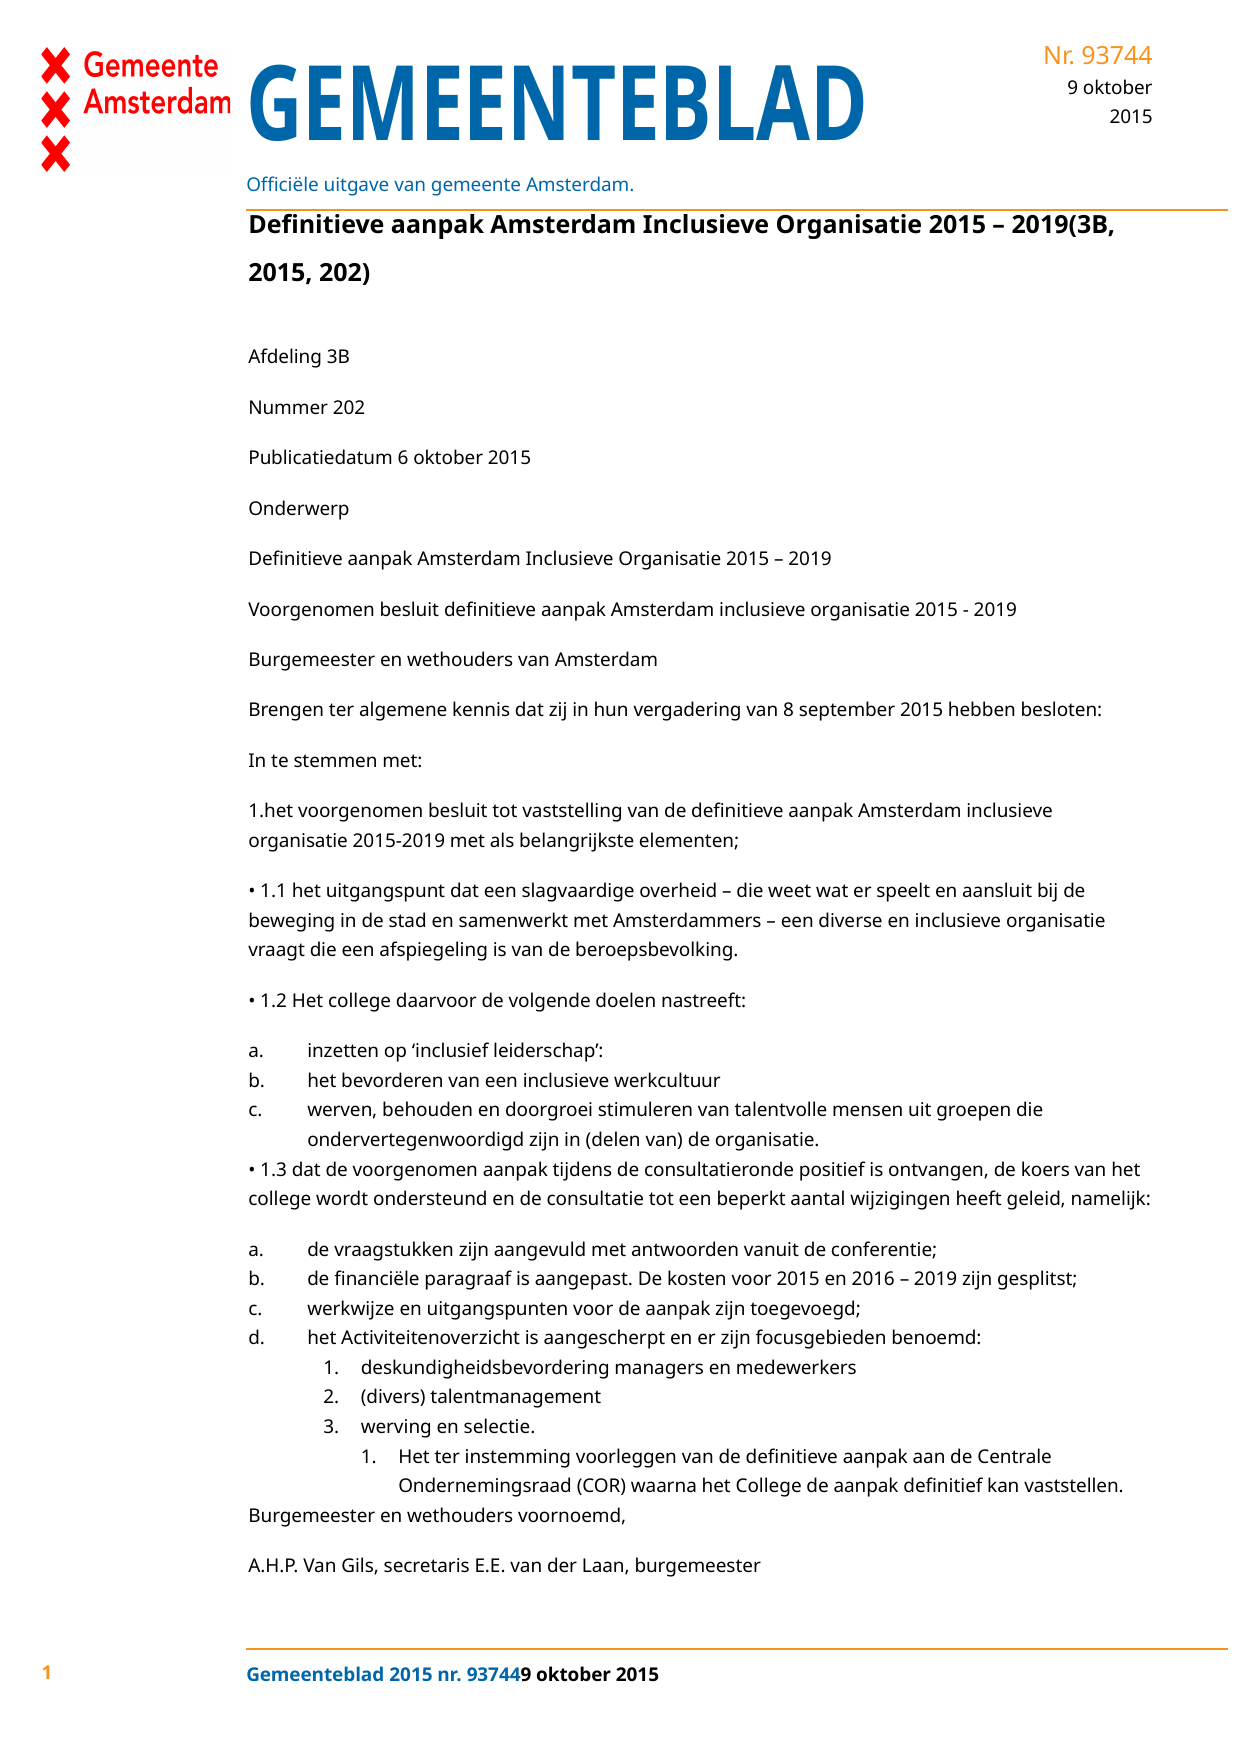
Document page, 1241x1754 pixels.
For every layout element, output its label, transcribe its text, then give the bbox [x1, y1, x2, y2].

text Afdeling 3B [248, 344, 1152, 369]
list werven, behouden en doorgroei stimuleren van talentvolle mensen uit groepen die ondervertegenwoordigd zijn in (delen van) de organisatie. [248, 1097, 1152, 1152]
text • 1.1 het uitgangspunt dat een slagvaardige overheid – die weet wat er speelt en aansluit bij de beweging in de stad en samenwerkt met Amsterdammers – een diverse en inclusieve organisatie vraagt die een afspiegeling is van de beroepsbevolking. [248, 877, 1152, 962]
text Nummer 202 [248, 394, 1152, 420]
text Burgemeester en wethouders van Amsterdam [248, 646, 1152, 672]
text Voorgenomen besluit definitieve aanpak Amsterdam inclusieve organisatie 2015 - 2019 [248, 596, 1152, 621]
text In te stemmen met: [248, 747, 1152, 773]
text Burgemeester en wethouders voornoemd, [248, 1502, 1152, 1528]
list deskundigheidsbevordering managers en medewerkers [323, 1354, 1152, 1380]
text • 1.3 dat de voorgenomen aanpak tijdens de consultatieronde positief is ontvangen, de koers van het college wordt ondersteund en de consultatie tot een beperkt aantal wijzigingen heeft geleid, namelijk: [248, 1156, 1152, 1211]
list de financiële paragraaf is aangepast. De kosten voor 2015 en 2016 – 2019 zijn gesplitst; [248, 1265, 1152, 1291]
list de vraagstukken zijn aangevuld met antwoorden vanuit de conferentie; [248, 1236, 1152, 1261]
list Het ter instemming voorleggen van de definitieve aanpak aan de Centrale Ondernemingsraad (COR) waarna het College de aanpak definitief kan vaststellen. [361, 1443, 1152, 1498]
text • 1.2 Het college daarvoor de volgende doelen nastreeft: [248, 987, 1152, 1013]
list het Activiteitenoverzicht is aangescherpt en er zijn focusgebieden benoemd: [248, 1324, 1152, 1350]
list inzetten op ‘inclusief leiderschap’: [248, 1037, 1152, 1063]
text A.H.P. Van Gils, secretaris E.E. van der Laan, burgemeester [248, 1552, 1152, 1578]
list het bevorderen van een inclusieve werkcultuur [248, 1067, 1152, 1093]
text Definitieve aanpak Amsterdam Inclusieve Organisatie 2015 – 2019 [248, 545, 1152, 571]
text 1.het voorgenomen besluit tot vaststelling van de definitieve aanpak Amsterdam inclusieve organisatie 2015-2019 met als belangrijkste elementen; [248, 797, 1152, 853]
list (divers) talentmanagement [323, 1384, 1152, 1409]
list werving en selectie. [323, 1413, 1152, 1439]
text Brengen ter algemene kennis dat zij in hun vergadering van 8 september 2015 hebben besloten: [248, 697, 1152, 722]
text Onderwerp [248, 495, 1152, 521]
text Definitieve aanpak Amsterdam Inclusieve Organisatie 2015 – 2019(3B, 2015, 202) [248, 211, 1152, 288]
picture [41, 47, 231, 172]
text Publicatiedatum 6 oktober 2015 [248, 444, 1152, 470]
list werkwijze en uitgangspunten voor de aanpak zijn toegevoegd; [248, 1295, 1152, 1321]
